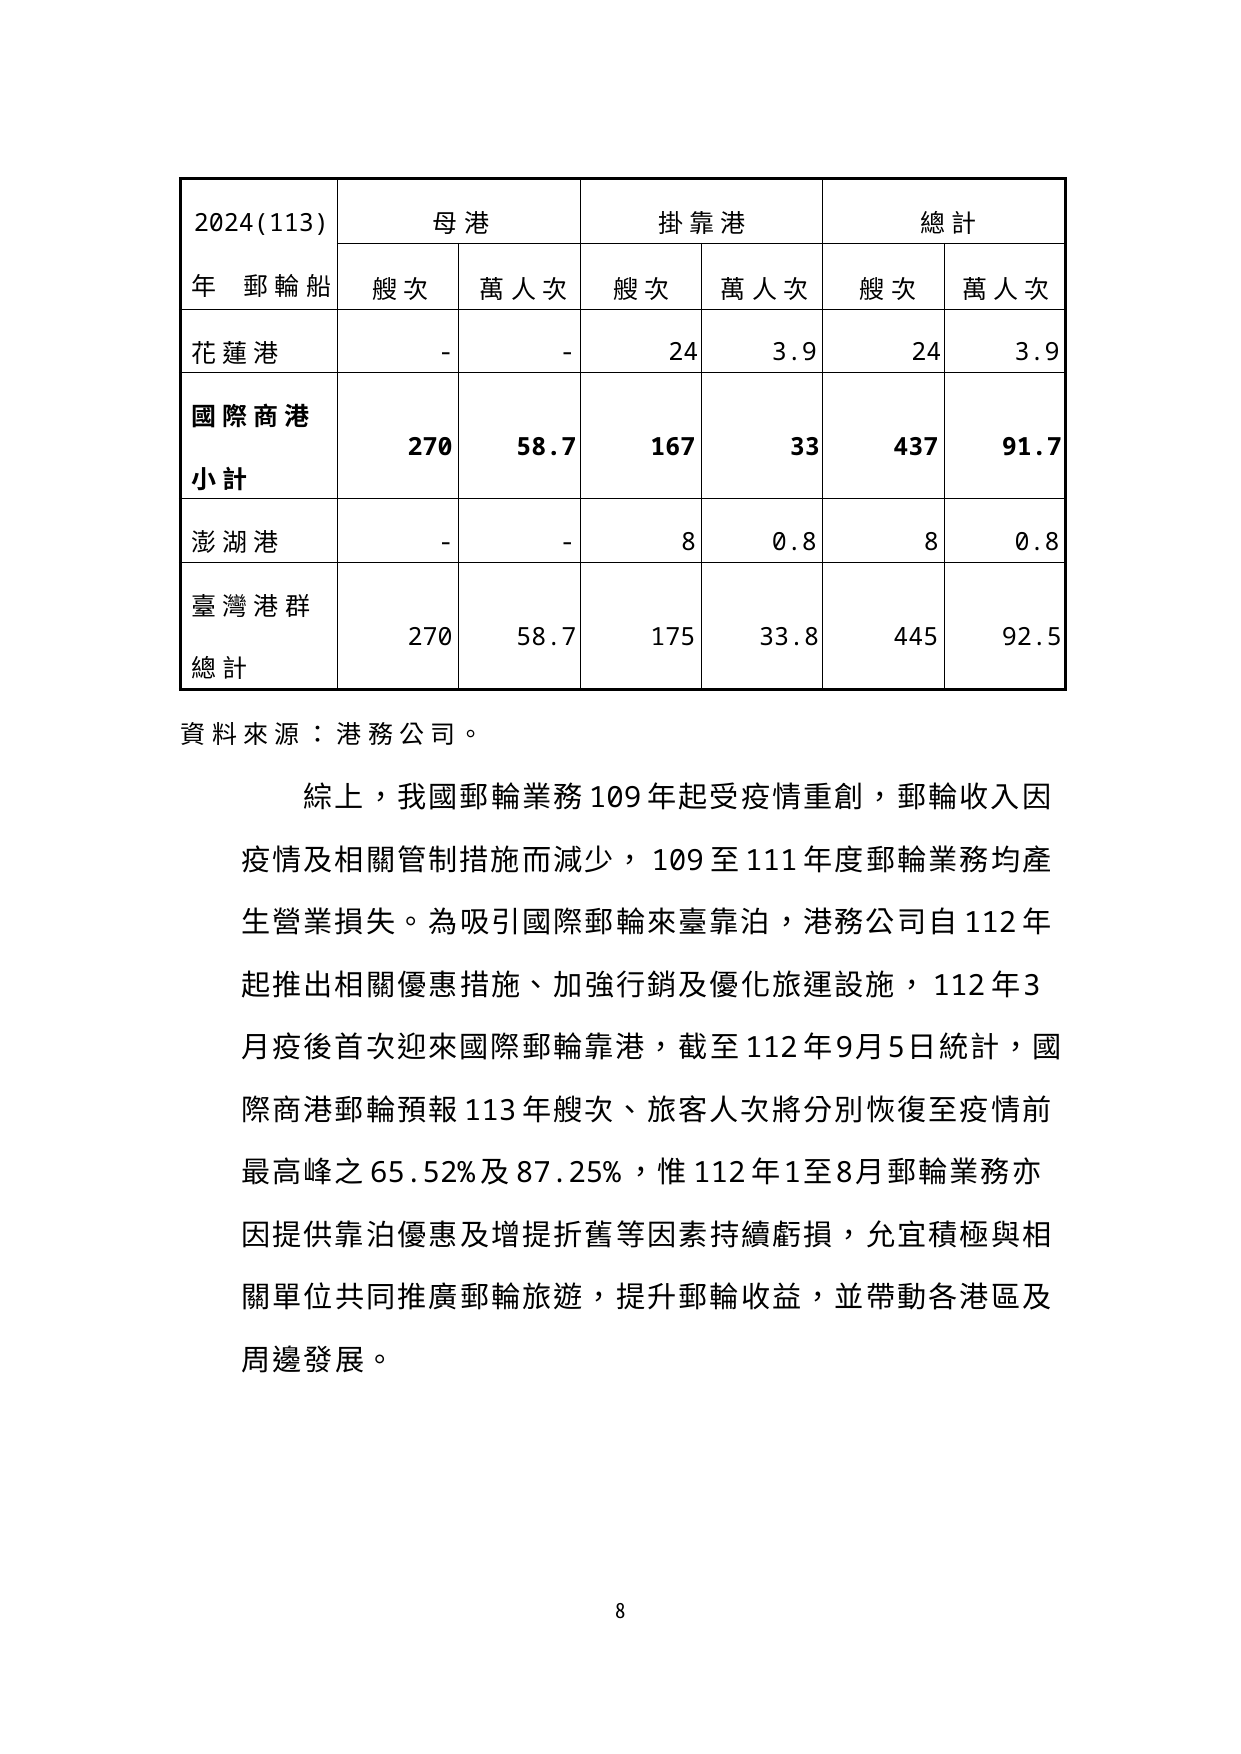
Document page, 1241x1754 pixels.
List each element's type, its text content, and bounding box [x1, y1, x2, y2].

table_cell 92.5 [945, 563, 1064, 688]
table_cell 3.9 [945, 310, 1064, 372]
table_cell 澎湖港 [182, 499, 337, 562]
table_cell 8 [581, 499, 701, 562]
table_cell 艘次 [581, 244, 701, 308]
table_cell 0.8 [702, 499, 822, 562]
table_cell 萬人次 [459, 244, 580, 308]
table_cell 445 [823, 563, 944, 688]
table_cell 萬人次 [702, 244, 822, 308]
table_cell 167 [581, 373, 701, 498]
table_cell 0.8 [945, 499, 1064, 562]
table_cell - [338, 310, 458, 372]
table_header 總計 [823, 180, 1064, 243]
table_cell 58.7 [459, 563, 580, 688]
table_cell 270 [338, 563, 458, 688]
table_cell - [459, 499, 580, 562]
table_cell 萬人次 [945, 244, 1064, 308]
table_cell 24 [581, 310, 701, 372]
table_cell 33 [702, 373, 822, 498]
table_cell 33.8 [702, 563, 822, 688]
table_cell 花蓮港 [182, 310, 337, 372]
text 綜上，我國郵輪業務109年起受疫情重創，郵輪收入因疫情及相關管制措施而減少，109至111年度郵輪業務均產生營業損失。為吸引國際郵輪來臺靠泊，港務公司自112年起推出相關優惠措施、加強行銷及優化旅運設施，112年3月疫後首次迎來國際郵輪靠港，截至112年9月5日統計，國際商港郵輪預報113年艘次、旅客人次將分別恢復至疫情前最高峰之65.52%及87.25%，惟112年1至8月郵輪業務亦因提供靠泊優惠及增提折舊等因素持續虧損，允宜積極與相關單位共同推廣郵輪旅遊，提升郵輪收益，並帶動各港區及周邊發展。 [236, 753, 1063, 1378]
table_cell 91.7 [945, 373, 1064, 498]
table_header 2024(113)年 郵輪船期預報 [182, 180, 337, 308]
table_cell 175 [581, 563, 701, 688]
table_cell 437 [823, 373, 944, 498]
table_header 掛靠港 [581, 180, 822, 243]
table_cell 58.7 [459, 373, 580, 498]
table_cell - [459, 310, 580, 372]
table_cell 270 [338, 373, 458, 498]
text 資料來源：港務公司。 [176, 691, 1063, 753]
table_cell 8 [823, 499, 944, 562]
table_cell 艘次 [338, 244, 458, 308]
table_cell 24 [823, 310, 944, 372]
table_cell 國際商港小計 [182, 373, 337, 498]
table_cell 艘次 [823, 244, 944, 308]
table_cell 3.9 [702, 310, 822, 372]
table_cell 臺灣港群總計 [182, 563, 337, 688]
table_header 母港 [338, 180, 580, 243]
table_cell - [338, 499, 458, 562]
